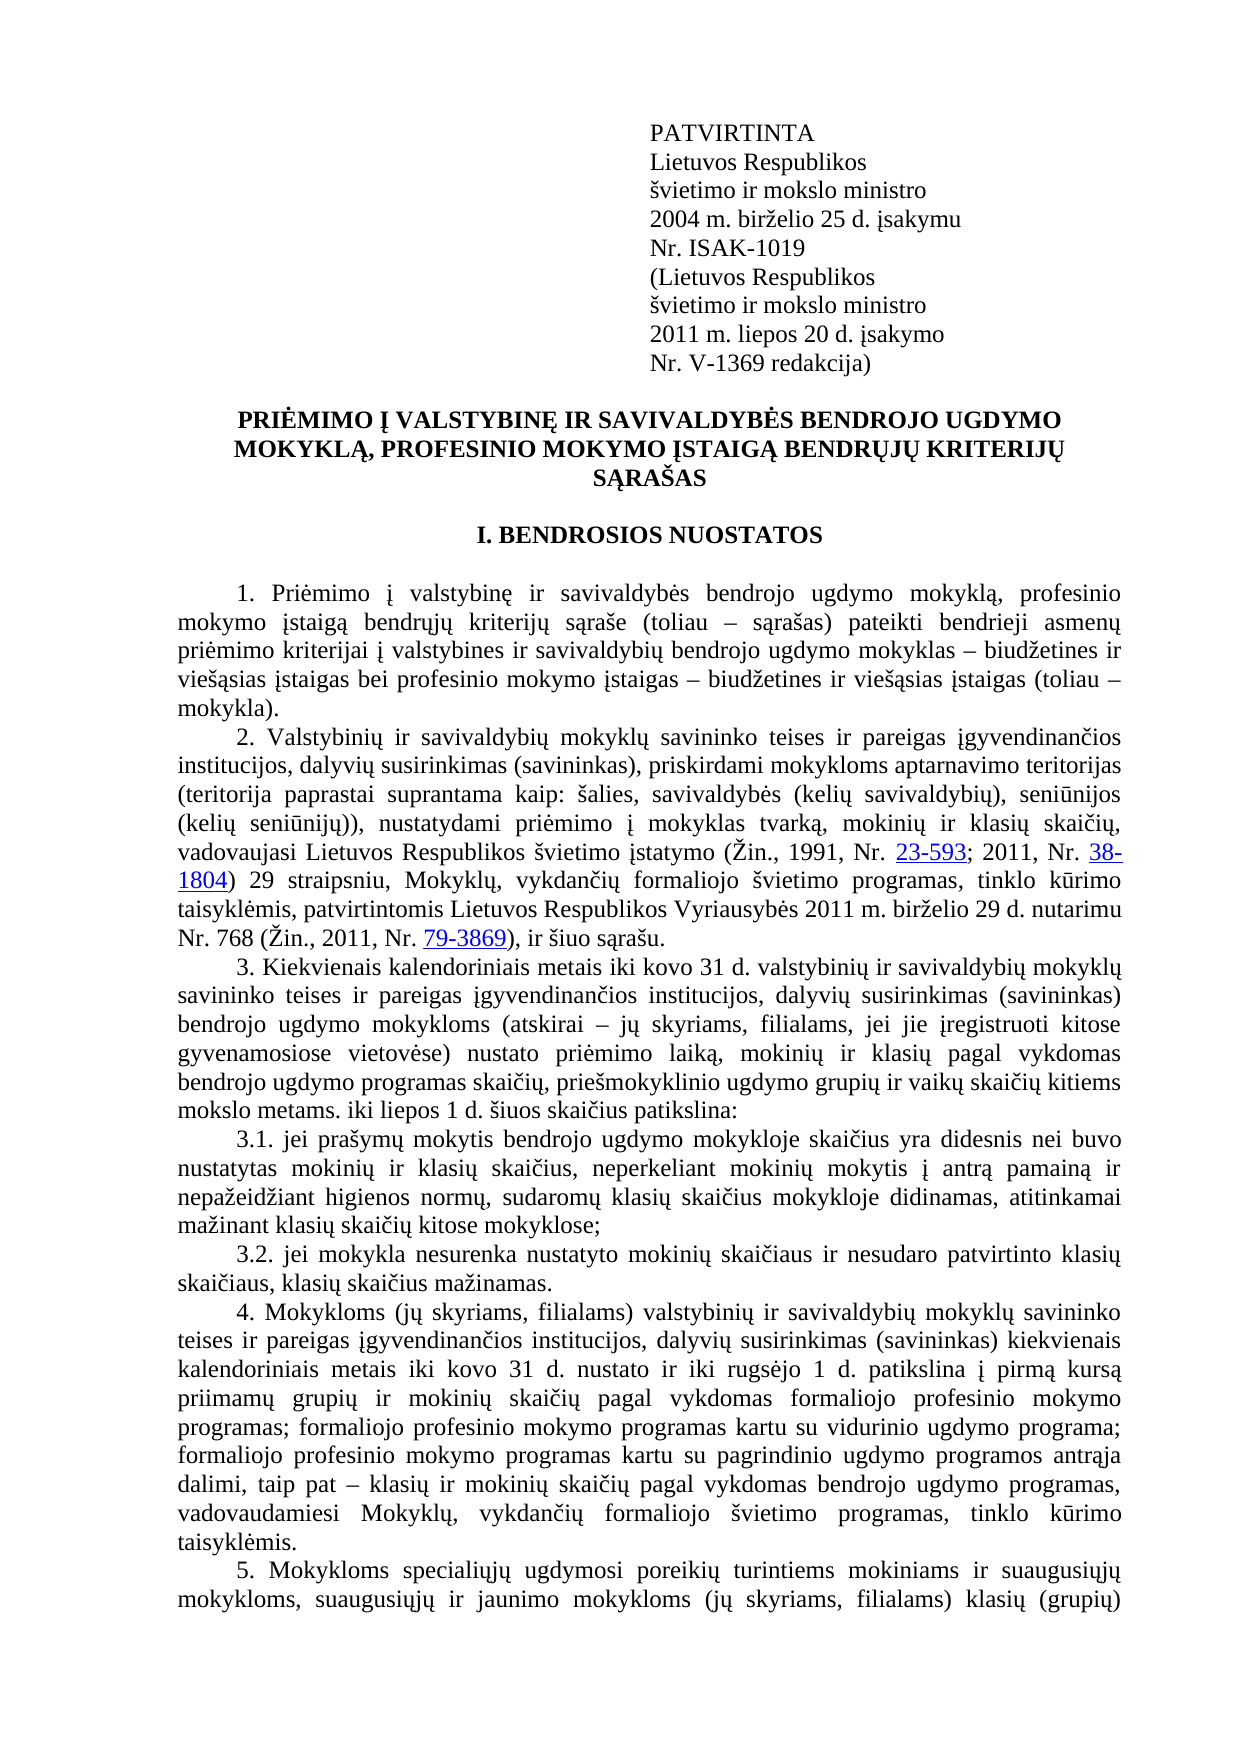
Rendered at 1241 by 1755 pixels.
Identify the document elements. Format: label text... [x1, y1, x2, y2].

text 2011 m. liepos 20 d. įsakymo [649, 319, 1122, 348]
text 3.2. jei mokykla nesurenka nustatyto mokinių skaičiaus ir nesudaro patvirtinto klasių skaičiaus, klasių skaičius mažinamas. [177, 1239, 1122, 1297]
text 2. Valstybinių ir savivaldybių mokyklų savininko teises ir pareigas įgyvendinančios institucijos, dalyvių susirinkimas (savininkas), priskirdami mokykloms aptarnavimo teritorijas (teritorija paprastai suprantama kaip: šalies, savivaldybės (kelių savivaldybių), seniūnijos (kelių seniūnijų)), nustatydami priėmimo į mokyklas tvarką, mokinių ir klasių skaičių, vadovaujasi Lietuvos Respublikos švietimo įstatymo (Žin., 1991, Nr. 23-593; 2011, Nr. 38-1804) 29 straipsniu, Mokyklų, vykdančių formaliojo švietimo programas, tinklo kūrimo taisyklėmis, patvirtintomis Lietuvos Respublikos Vyriausybės 2011 m. birželio 29 d. nutarimu Nr. 768 (Žin., 2011, Nr. 79-3869), ir šiuo sąrašu. [177, 722, 1122, 952]
text 3. Kiekvienais kalendoriniais metais iki kovo 31 d. valstybinių ir savivaldybių mokyklų savininko teises ir pareigas įgyvendinančios institucijos, dalyvių susirinkimas (savininkas) bendrojo ugdymo mokykloms (atskirai – jų skyriams, filialams, jei jie įregistruoti kitose gyvenamosiose vietovėse) nustato priėmimo laiką, mokinių ir klasių pagal vykdomas bendrojo ugdymo programas skaičių, priešmokyklinio ugdymo grupių ir vaikų skaičių kitiems mokslo metams. iki liepos 1 d. šiuos skaičius patikslina: [177, 952, 1122, 1124]
text 5. Mokykloms specialiųjų ugdymosi poreikių turintiems mokiniams ir suaugusiųjų mokykloms, suaugusiųjų ir jaunimo mokykloms (jų skyriams, filialams) klasių (grupių) [177, 1556, 1122, 1613]
text I. BENDROSIOS NUOSTATOS [177, 521, 1122, 549]
text PATVIRTINTA [649, 118, 1122, 147]
text švietimo ir mokslo ministro [649, 176, 1122, 204]
text (Lietuvos Respublikos [649, 262, 1122, 291]
text 4. Mokykloms (jų skyriams, filialams) valstybinių ir savivaldybių mokyklų savininko teises ir pareigas įgyvendinančios institucijos, dalyvių susirinkimas (savininkas) kiekvienais kalendoriniais metais iki kovo 31 d. nustato ir iki rugsėjo 1 d. patikslina į pirmą kursą priimamų grupių ir mokinių skaičių pagal vykdomas formaliojo profesinio mokymo programas; formaliojo profesinio mokymo programas kartu su vidurinio ugdymo programa; formaliojo profesinio mokymo programas kartu su pagrindinio ugdymo programos antrąja dalimi, taip pat – klasių ir mokinių skaičių pagal vykdomas bendrojo ugdymo programas, vadovaudamiesi Mokyklų, vykdančių formaliojo švietimo programas, tinklo kūrimo taisyklėmis. [177, 1297, 1122, 1556]
text Nr. ISAK-1019 [649, 233, 1122, 262]
text 2004 m. birželio 25 d. įsakymu [649, 204, 1122, 233]
text PRIĖMIMO Į VALSTYBINĘ IR SAVIVALDYBĖS BENDROJO UGDYMO MOKYKLĄ, PROFESINIO MOKYMO ĮSTAIGĄ BENDRŲJŲ KRITERIJŲ SĄRAŠAS [177, 406, 1122, 492]
text Lietuvos Respublikos [649, 147, 1122, 176]
text švietimo ir mokslo ministro [649, 291, 1122, 319]
text Nr. V-1369 redakcija) [649, 348, 1122, 377]
text 3.1. jei prašymų mokytis bendrojo ugdymo mokykloje skaičius yra didesnis nei buvo nustatytas mokinių ir klasių skaičius, neperkeliant mokinių mokytis į antrą pamainą ir nepažeidžiant higienos normų, sudaromų klasių skaičius mokykloje didinamas, atitinkamai mažinant klasių skaičių kitose mokyklose; [177, 1124, 1122, 1239]
text 1. Priėmimo į valstybinę ir savivaldybės bendrojo ugdymo mokyklą, profesinio mokymo įstaigą bendrųjų kriterijų sąraše (toliau – sąrašas) pateikti bendrieji asmenų priėmimo kriterijai į valstybines ir savivaldybių bendrojo ugdymo mokyklas – biudžetines ir viešąsias įstaigas bei profesinio mokymo įstaigas – biudžetines ir viešąsias įstaigas (toliau – mokykla). [177, 578, 1122, 722]
